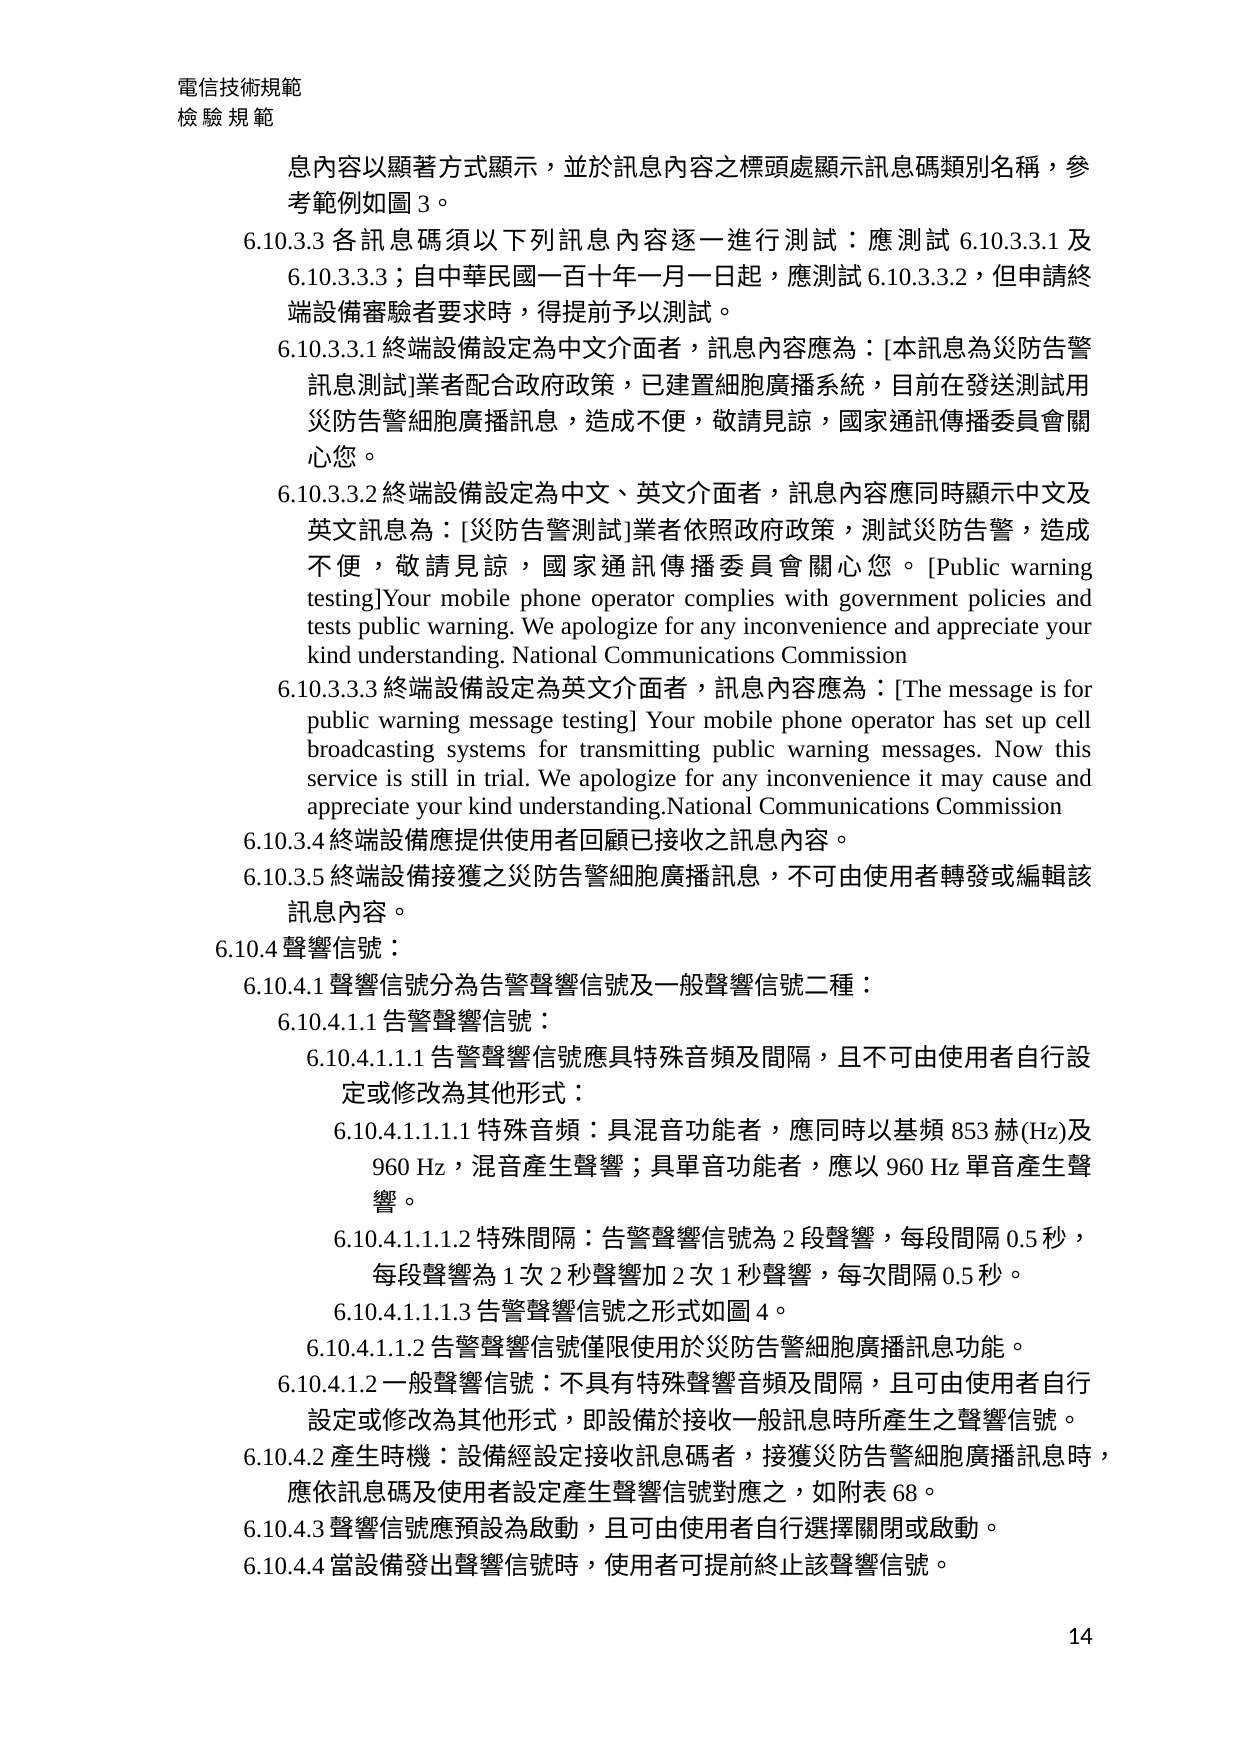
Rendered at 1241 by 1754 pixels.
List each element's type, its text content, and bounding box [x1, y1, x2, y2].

text 6.10.3.3.3終端設備設定為英文介面者，訊息內容應為：[The message is for public warning message testing] Your mobile phone operator has set up cell broadcasting systems for transmitting public warning messages. Now this service is still in trial. We apologize for any inconvenience it may cause and appreciate your kind understanding.National Communications Commission [277, 669, 1092, 820]
text 6.10.3.3.2終端設備設定為中文、英文介面者，訊息內容應同時顯示中文及英文訊息為：[災防告警測試]業者依照政府政策，測試災防告警，造成不便，敬請見諒，國家通訊傳播委員會關心您。[Public warning testing]Your mobile phone operator complies with government policies and tests public warning. We apologize for any inconvenience and appreciate your kind understanding. National Communications Commission [277, 474, 1092, 669]
text 6.10.4.1.1告警聲響信號： [277, 1001, 1092, 1038]
text 6.10.4.2產生時機：設備經設定接收訊息碼者，接獲災防告警細胞廣播訊息時，應依訊息碼及使用者設定產生聲響信號對應之，如附表68。 [243, 1436, 1092, 1509]
text 6.10.4聲響信號： [215, 929, 1092, 965]
text 6.10.3.3.1終端設備設定為中文介面者，訊息內容應為：[本訊息為災防告警訊息測試]業者配合政府政策，已建置細胞廣播系統，目前在發送測試用災防告警細胞廣播訊息，造成不便，敬請見諒，國家通訊傳播委員會關心您。 [277, 329, 1092, 474]
text 6.10.4.1.2一般聲響信號：不具有特殊聲響音頻及間隔，且可由使用者自行設定或修改為其他形式，即設備於接收一般訊息時所產生之聲響信號。 [277, 1364, 1092, 1436]
text 6.10.4.1.1.1.1特殊音頻：具混音功能者，應同時以基頻853赫(Hz)及960 Hz，混音產生聲響；具單音功能者，應以960 Hz單音產生聲響。 [333, 1110, 1092, 1219]
text 6.10.4.1聲響信號分為告警聲響信號及一般聲響信號二種： [243, 965, 1092, 1001]
text 6.10.3.5終端設備接獲之災防告警細胞廣播訊息，不可由使用者轉發或編輯該訊息內容。 [243, 856, 1092, 929]
text 6.10.3.4終端設備應提供使用者回顧已接收之訊息內容。 [243, 820, 1092, 856]
text 6.10.4.4當設備發出聲響信號時，使用者可提前終止該聲響信號。 [243, 1545, 1092, 1581]
text 息內容以顯著方式顯示，並於訊息內容之標頭處顯示訊息碼類別名稱，參考範例如圖3。 [243, 148, 1092, 220]
text 6.10.4.3聲響信號應預設為啟動，且可由使用者自行選擇關閉或啟動。 [243, 1509, 1092, 1545]
text 6.10.3.3各訊息碼須以下列訊息內容逐一進行測試：應測試6.10.3.3.1及6.10.3.3.3；自中華民國一百十年一月一日起，應測試6.10.3.3.2，但申請終端設備審驗者要求時，得提前予以測試。 [243, 220, 1092, 329]
text 6.10.4.1.1.2告警聲響信號僅限使用於災防告警細胞廣播訊息功能。 [306, 1328, 1092, 1364]
text 6.10.4.1.1.1告警聲響信號應具特殊音頻及間隔，且不可由使用者自行設定或修改為其他形式： [306, 1038, 1092, 1110]
text 6.10.4.1.1.1.3告警聲響信號之形式如圖4。 [333, 1291, 1092, 1328]
text 6.10.4.1.1.1.2特殊間隔：告警聲響信號為2段聲響，每段間隔0.5秒，每段聲響為1次2秒聲響加2次1秒聲響，每次間隔0.5秒。 [333, 1219, 1092, 1291]
